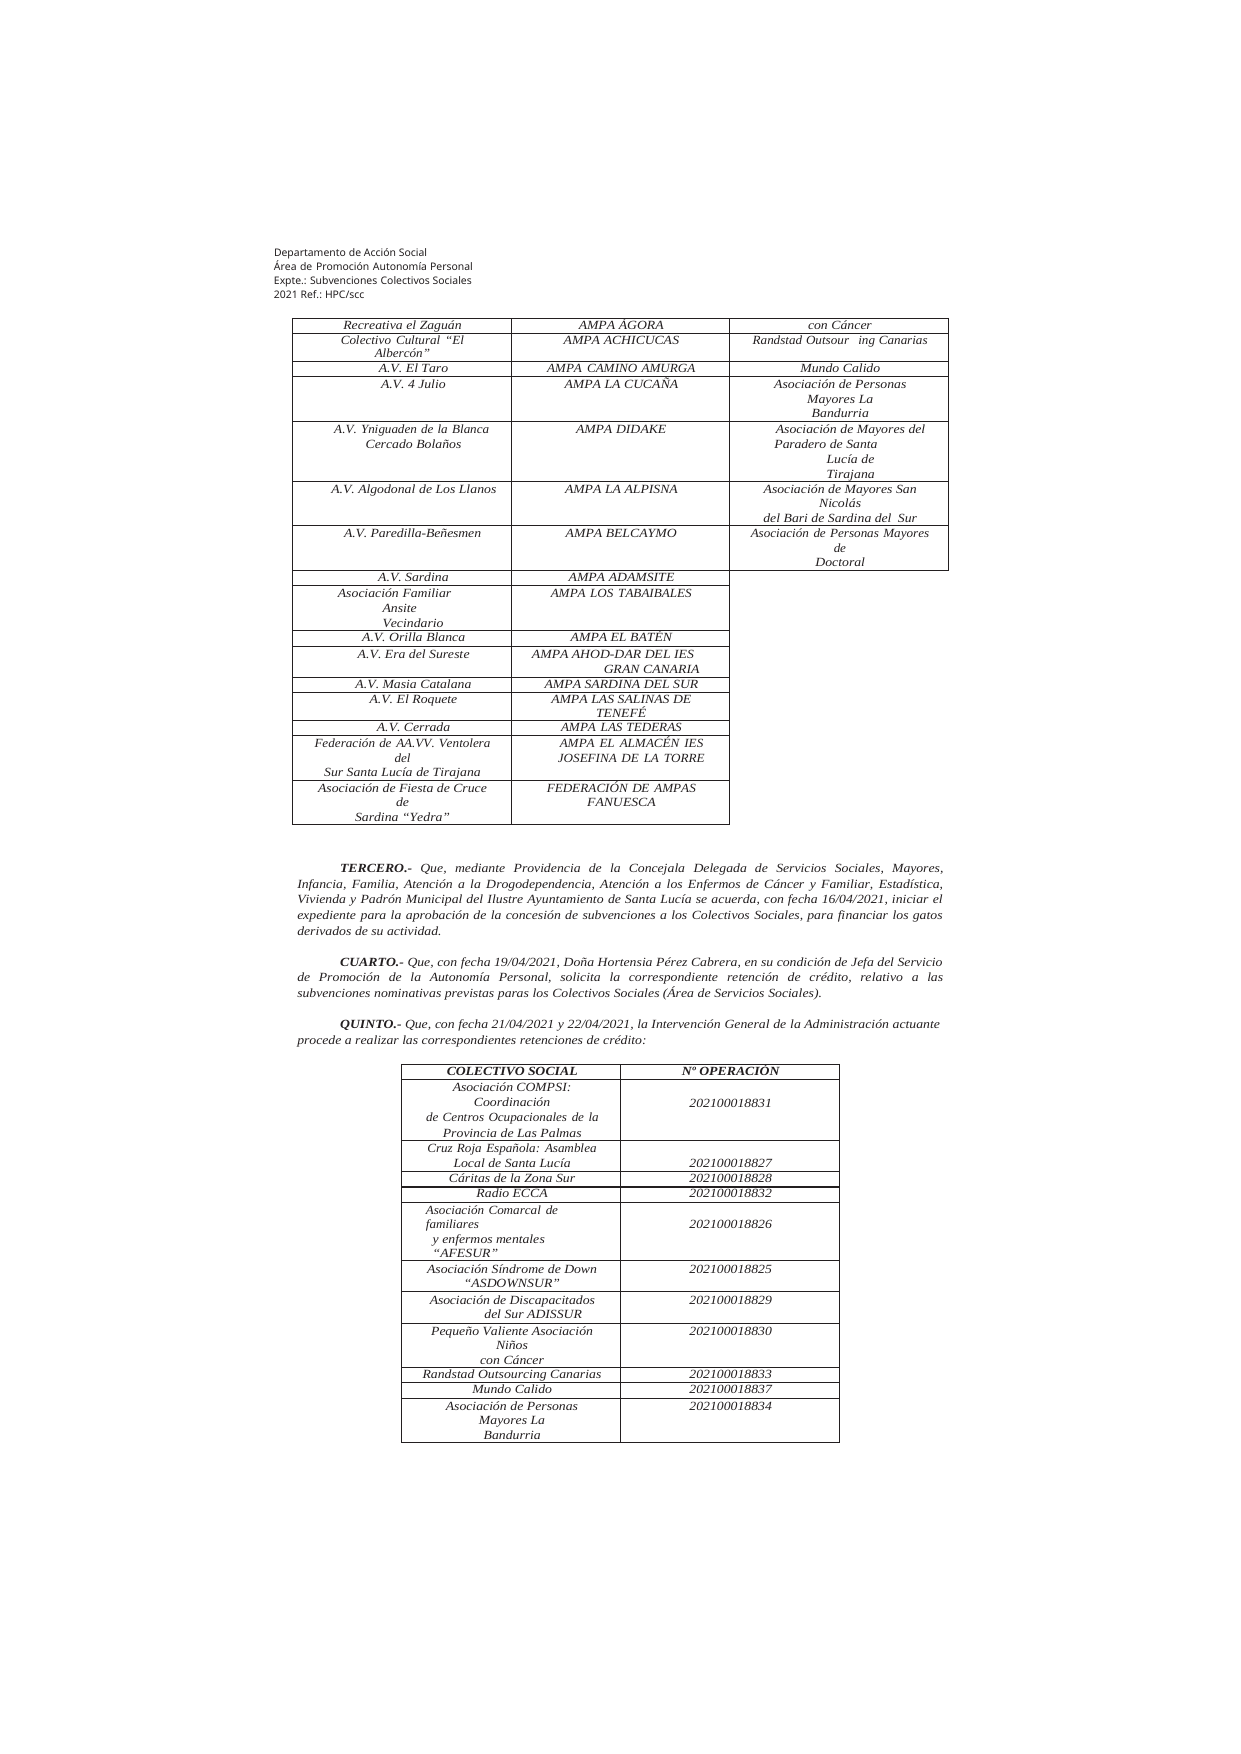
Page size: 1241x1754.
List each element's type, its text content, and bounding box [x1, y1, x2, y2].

table_cell 202100018826 [621, 1203, 839, 1260]
text TERCERO.- Que, mediante Providencia de la Concejala Delegada de Servicios Sociales, Mayores, Infancia, Familia, Atención a la Drogodependencia, Atención a los Enfermos de Cáncer y Familiar, Estadística, Vivienda y Padrón Municipal del Ilustre Ayuntamiento de Santa Lucía se acuerda, con fecha 16/04/2021, iniciar el expediente para la aprobación de la concesión de subvenciones a los Colectivos Sociales, para financiar los gatos derivados de su actividad. [297, 861, 944, 938]
table_cell AMPA LAS SALINAS DE TENEFÉ [512, 693, 729, 720]
table_cell Asociación de Discapacitados del Sur ADISSUR [402, 1292, 620, 1322]
text CUARTO.- Que, con fecha 19/04/2021, Doña Hortensia Pérez Cabrera, en su condición de Jefa del Servicio de Promoción de la Autonomía Personal, solicita la correspondiente retención de crédito, relativo a las subvenciones nominativas previstas paras los Colectivos Sociales (Área de Servicios Sociales). [297, 954, 944, 1000]
table_cell AMPA LOS TABAIBALES [512, 586, 729, 630]
table_cell Asociación Comarcal de familiares y enfermos mentales “AFESUR” [402, 1203, 620, 1260]
table_cell A.V. El Roquete [293, 693, 511, 720]
table_cell Asociación COMPSI: Coordinación de Centros Ocupacionales de la Provincia de Las Palmas [402, 1080, 620, 1140]
table_cell Randstad Outsourcing Canarias [402, 1368, 620, 1382]
table_cell Pequeño Valiente Asociación Niños con Cáncer [402, 1324, 620, 1367]
table_cell 202100018831 [621, 1080, 839, 1140]
text QUINTO.- Que, con fecha 21/04/2021 y 22/04/2021, la Intervención General de la Administración actuante procede a realizar las correspondientes retenciones de crédito: [297, 1017, 944, 1047]
table_cell 202100018837 [621, 1383, 839, 1398]
table_cell A.V. Orilla Blanca [293, 631, 511, 646]
table_cell A.V. El Taro [293, 362, 511, 376]
table_cell 202100018827 [621, 1141, 839, 1171]
table_cell Asociación Familiar Ansite Vecindario [293, 586, 511, 630]
table_cell AMPA DIDAKE [512, 422, 729, 481]
table_cell AMPA CAMINO AMURGA [512, 362, 729, 376]
table_cell AMPA AHOD-DAR DEL IES GRAN CANARIA [512, 647, 729, 677]
table_cell 202100018828 [621, 1172, 839, 1186]
table_cell AMPA EL ALMACÉN IES JOSEFINA DE LA TORRE [512, 736, 729, 779]
table_cell AMPA ADAMSITE [512, 571, 729, 585]
table_cell Asociación de Personas Mayores de Doctoral [730, 526, 948, 570]
table_cell [730, 571, 949, 824]
table_cell A.V. 4 Julio [293, 377, 511, 421]
table_header con Cáncer [730, 319, 948, 333]
table_cell A.V. Masia Catalana [293, 678, 511, 692]
table_cell Asociación de Mayores San Nicolás del Bari de Sardina del Sur [730, 482, 948, 525]
table_cell Asociación Síndrome de Down “ASDOWNSUR” [402, 1261, 620, 1291]
table_cell FEDERACIÓN DE AMPAS FANUESCA [512, 781, 729, 824]
table_cell AMPA LA CUCAÑA [512, 377, 729, 421]
table_cell Cruz Roja Española: Asamblea Local de Santa Lucía [402, 1141, 620, 1171]
table_cell Mundo Calido [730, 362, 948, 376]
table_cell AMPA ACHICUCAS [512, 334, 729, 361]
table_cell Cáritas de la Zona Sur [402, 1172, 620, 1186]
table_cell Radio ECCA [402, 1188, 620, 1202]
table_cell Randstad Outsour ing Canarias [730, 334, 948, 361]
table_cell A.V. Yniguaden de la Blanca Cercado Bolaños [293, 422, 511, 481]
table_cell Mundo Calido [402, 1383, 620, 1398]
table_header Recreativa el Zaguán [293, 319, 511, 333]
text Departamento de Acción Social [274, 247, 1221, 259]
table_cell 202100018832 [621, 1188, 839, 1202]
table_cell A.V. Era del Sureste [293, 647, 511, 677]
table_cell Asociación de Mayores del Paradero de Santa Lucía de Tirajana [730, 422, 948, 481]
table_cell A.V. Algodonal de Los Llanos [293, 482, 511, 525]
table_cell A.V. Sardina [293, 571, 511, 585]
table_cell Colectivo Cultural “El Albercón” [293, 334, 511, 361]
table_cell AMPA BELCAYMO [512, 526, 729, 570]
table_header Nº OPERACIÓN [621, 1065, 839, 1079]
table_cell Federación de AA.VV. Ventolera del Sur Santa Lucía de Tirajana [293, 736, 511, 779]
table_cell AMPA SARDINA DEL SUR [512, 678, 729, 692]
text Área de Promoción Autonomía Personal Expte.: Subvenciones Colectivos Sociales 2021 Ref.: HPC/scc [274, 259, 491, 302]
table_cell 202100018833 [621, 1368, 839, 1382]
table_cell Asociación de Fiesta de Cruce de Sardina “Yedra” [293, 781, 511, 824]
table_header AMPA ÁGORA [512, 319, 729, 333]
table_cell AMPA EL BATÉN [512, 631, 729, 646]
table_cell 202100018825 [621, 1261, 839, 1291]
table_cell 202100018834 [621, 1399, 839, 1442]
table_cell Asociación de Personas Mayores La Bandurria [730, 377, 948, 421]
table_header COLECTIVO SOCIAL [402, 1065, 620, 1079]
table_cell AMPA LA ALPISNA [512, 482, 729, 525]
table_cell AMPA LAS TEDERAS [512, 721, 729, 735]
table_cell A.V. Paredilla-Beñesmen [293, 526, 511, 570]
table_cell 202100018830 [621, 1324, 839, 1367]
table_cell A.V. Cerrada [293, 721, 511, 735]
table_cell 202100018829 [621, 1292, 839, 1322]
table_cell Asociación de Personas Mayores La Bandurria [402, 1399, 620, 1442]
